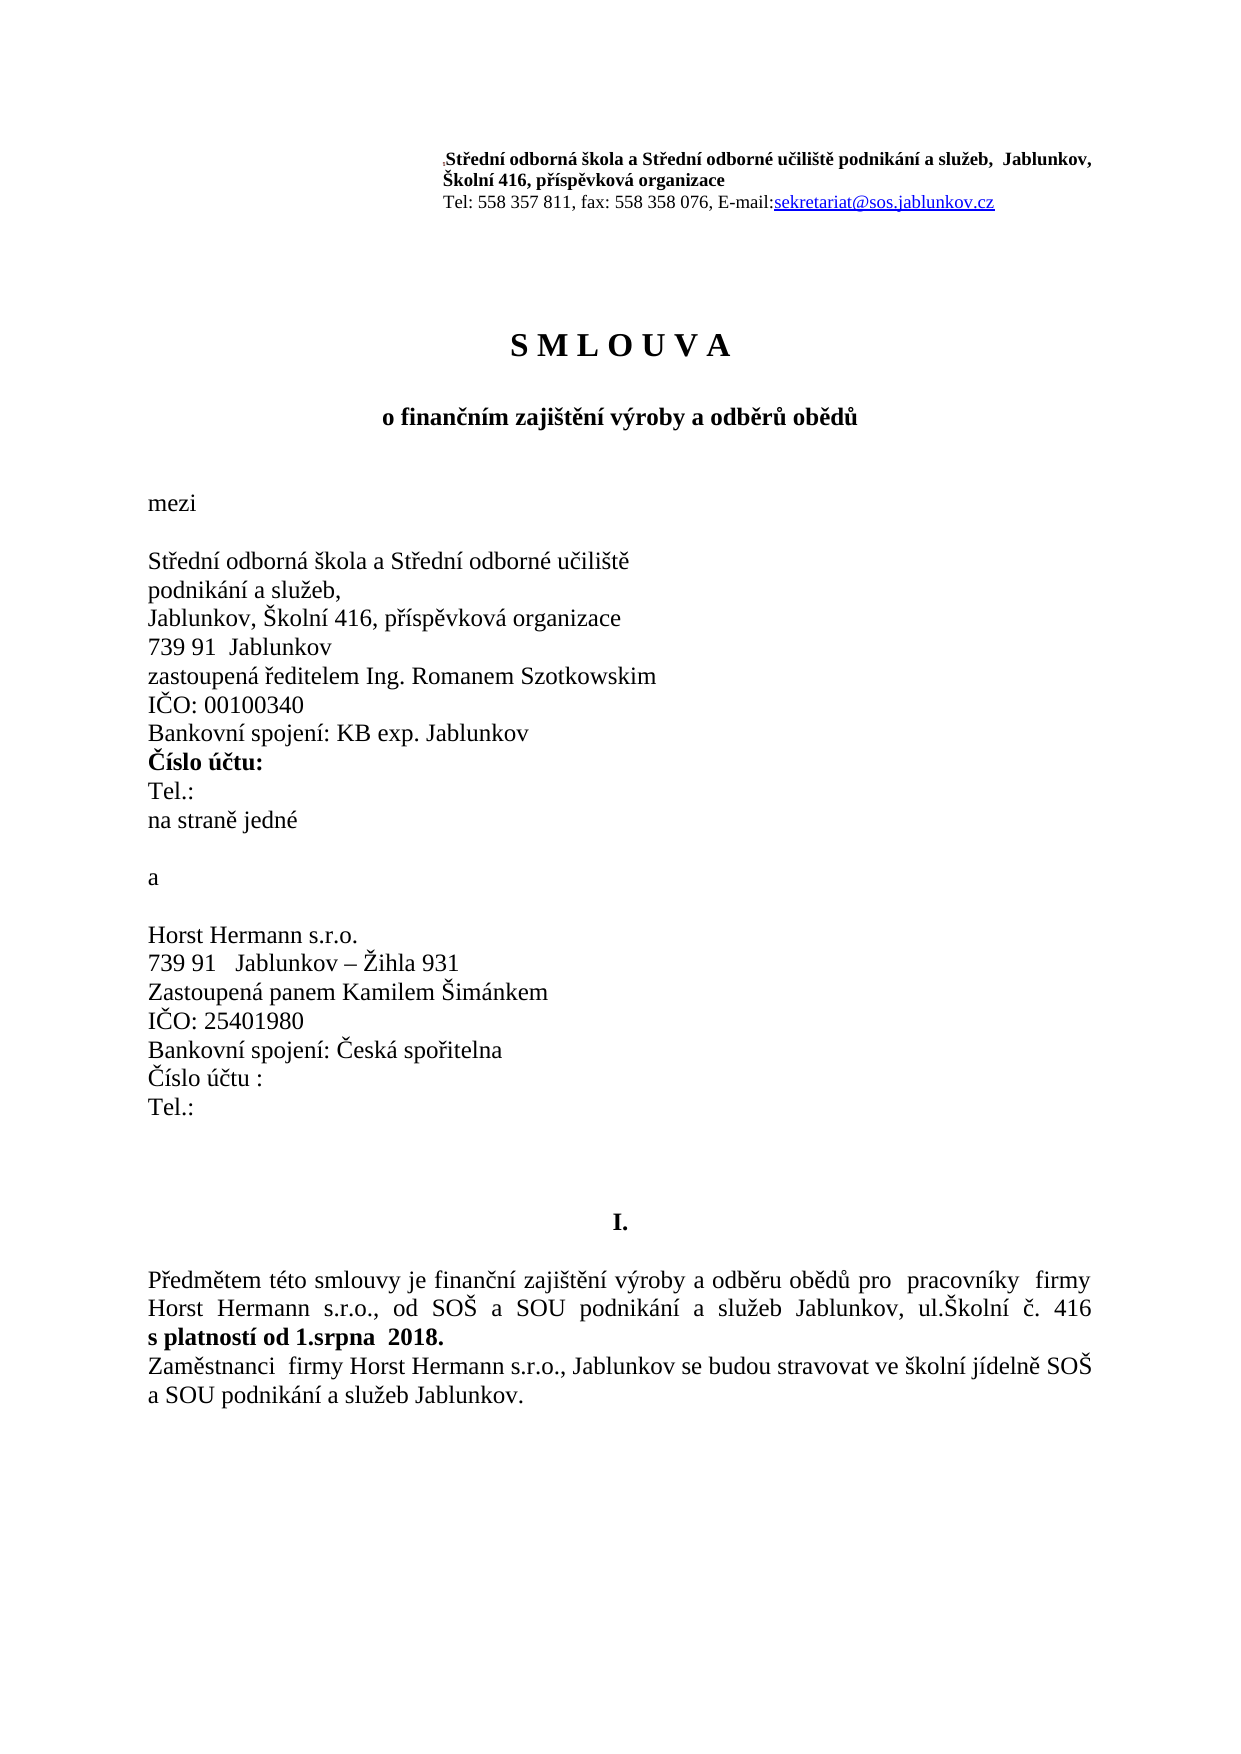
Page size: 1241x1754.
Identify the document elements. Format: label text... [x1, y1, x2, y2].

text Střední odborná škola a Střední odborné učiliště [148, 546, 1093, 575]
text a [148, 862, 1093, 891]
text podnikání a služeb, [148, 575, 1093, 603]
text Číslo účtu: [148, 747, 1093, 776]
text 739 91 Jablunkov – Žihla 931 [148, 948, 1093, 977]
text Tel: 558 357 811, fax: 558 358 076, E-mail:sekretariat@sos.jablunkov.cz [443, 191, 1093, 212]
text I. [148, 1207, 1093, 1236]
text 739 91 Jablunkov [148, 632, 1093, 661]
text Střední odborná škola a Střední odborné učiliště podnikání a služeb, Jablunkov, Školní 416, příspěvková organizace [443, 148, 1093, 191]
title S M L O U V A [148, 326, 1093, 364]
text na straně jedné [148, 805, 1093, 833]
text Horst Hermann s.r.o. [148, 920, 1093, 948]
text Bankovní spojení: Česká spořitelna [148, 1035, 1093, 1063]
text IČO: 25401980 [148, 1006, 1093, 1035]
text zastoupená ředitelem Ing. Romanem Szotkowskim [148, 661, 1093, 690]
text IČO: 00100340 [148, 690, 1093, 718]
text Předmětem této smlouvy je finanční zajištění výroby a odběru obědů pro pracovníky firmy Horst Hermann s.r.o., od SOŠ a SOU podnikání a služeb Jablunkov, ul.Školní č. 416 s platností od 1.srpna 2018. [148, 1265, 1093, 1351]
text Zaměstnanci firmy Horst Hermann s.r.o., Jablunkov se budou stravovat ve školní jídelně SOŠ a SOU podnikání a služeb Jablunkov. [148, 1351, 1093, 1408]
text Bankovní spojení: KB exp. Jablunkov [148, 718, 1093, 747]
text Jablunkov, Školní 416, příspěvková organizace [148, 603, 1093, 632]
text Zastoupená panem Kamilem Šimánkem [148, 977, 1093, 1006]
text Číslo účtu : [148, 1063, 1093, 1092]
text Tel.: [148, 776, 1093, 805]
text mezi [148, 488, 1093, 517]
text Tel.: [148, 1092, 1093, 1121]
text o finančním zajištění výroby a odběrů obědů [148, 402, 1093, 431]
